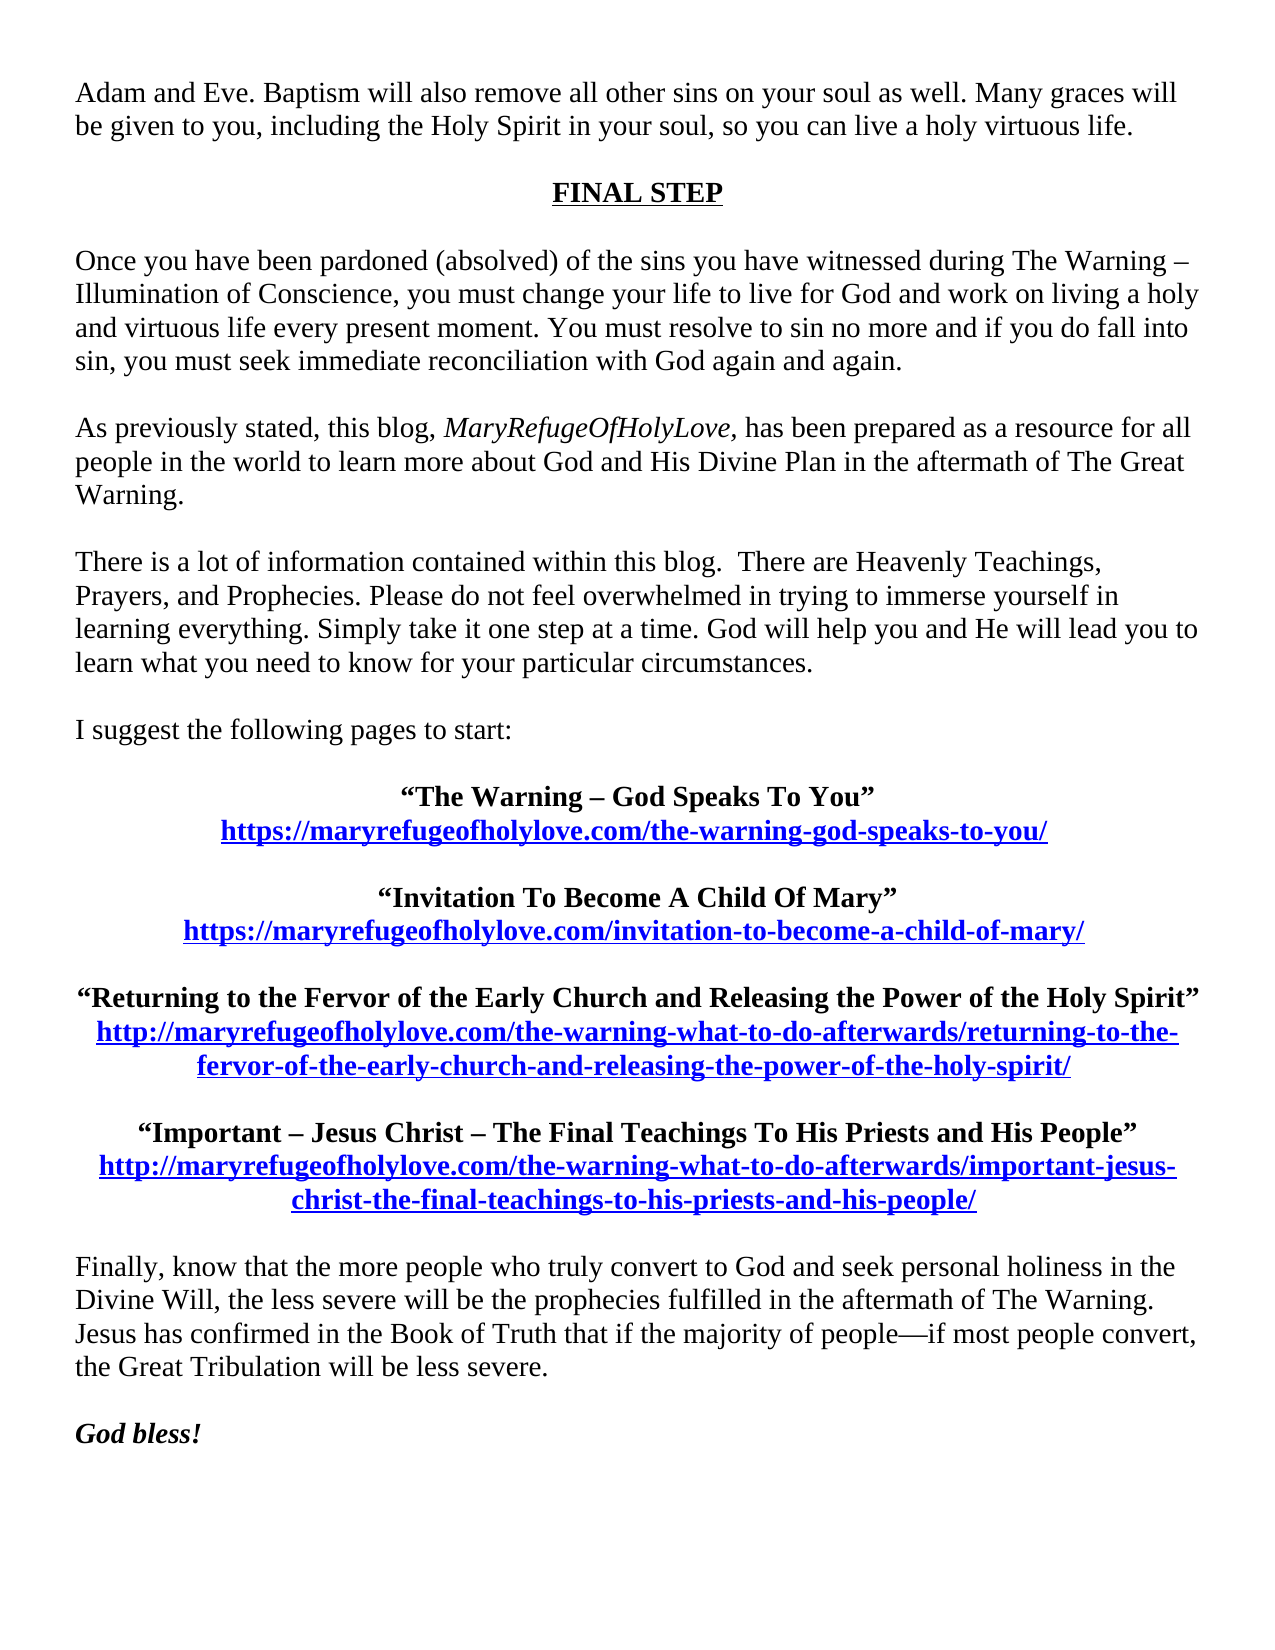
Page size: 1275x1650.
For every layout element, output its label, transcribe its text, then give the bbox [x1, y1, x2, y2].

text https://maryrefugeofholylove.com/the-warning-god-speaks-to-you/ [75, 813, 1200, 846]
text “The Warning – God Speaks To You” [75, 779, 1200, 813]
text https://maryrefugeofholylove.com/invitation-to-become-a-child-of-mary/ [75, 913, 1200, 947]
text http://maryrefugeofholylove.com/the-warning-what-to-do-afterwards/returning-to-the-fervor-of-the-early-church-and-releasing-the-power-of-the-holy-spirit/ [75, 1014, 1200, 1081]
text http://maryrefugeofholylove.com/the-warning-what-to-do-afterwards/important-jesus-christ-the-final-teachings-to-his-priests-and-his-people/ [75, 1148, 1200, 1215]
text “Returning to the Fervor of the Early Church and Releasing the Power of the Holy Spirit” [75, 981, 1200, 1014]
text Finally, know that the more people who truly convert to God and seek personal holiness in the Divine Will, the less severe will be the prophecies fulfilled in the aftermath of The Warning. Jesus has confirmed in the Book of Truth that if the majority of people—if most people convert, the Great Tribulation will be less severe. [75, 1249, 1200, 1383]
text Adam and Eve. Baptism will also remove all other sins on your soul as well. Many graces will be given to you, including the Holy Spirit in your soul, so you can live a holy virtuous life. [75, 75, 1200, 142]
text As previously stated, this blog, MaryRefugeOfHolyLove, has been prepared as a resource for all people in the world to learn more about God and His Divine Plan in the aftermath of The Great Warning. [75, 410, 1200, 511]
text FINAL STEP [75, 176, 1200, 209]
text God bless! [75, 1417, 1200, 1450]
text I suggest the following pages to start: [75, 712, 1200, 746]
text There is a lot of information contained within this blog. There are Heavenly Teachings, Prayers, and Prophecies. Please do not feel overwhelmed in trying to immerse yourself in learning everything. Simply take it one step at a time. God will help you and He will lead you to learn what you need to know for your particular circumstances. [75, 544, 1200, 679]
text “Important – Jesus Christ – The Final Teachings To His Priests and His People” [75, 1115, 1200, 1148]
text Once you have been pardoned (absolved) of the sins you have witnessed during The Warning – Illumination of Conscience, you must change your life to live for God and work on living a holy and virtuous life every present moment. You must resolve to sin no more and if you do fall into sin, you must seek immediate reconciliation with God again and again. [75, 243, 1200, 377]
text “Invitation To Become A Child Of Mary” [75, 880, 1200, 913]
